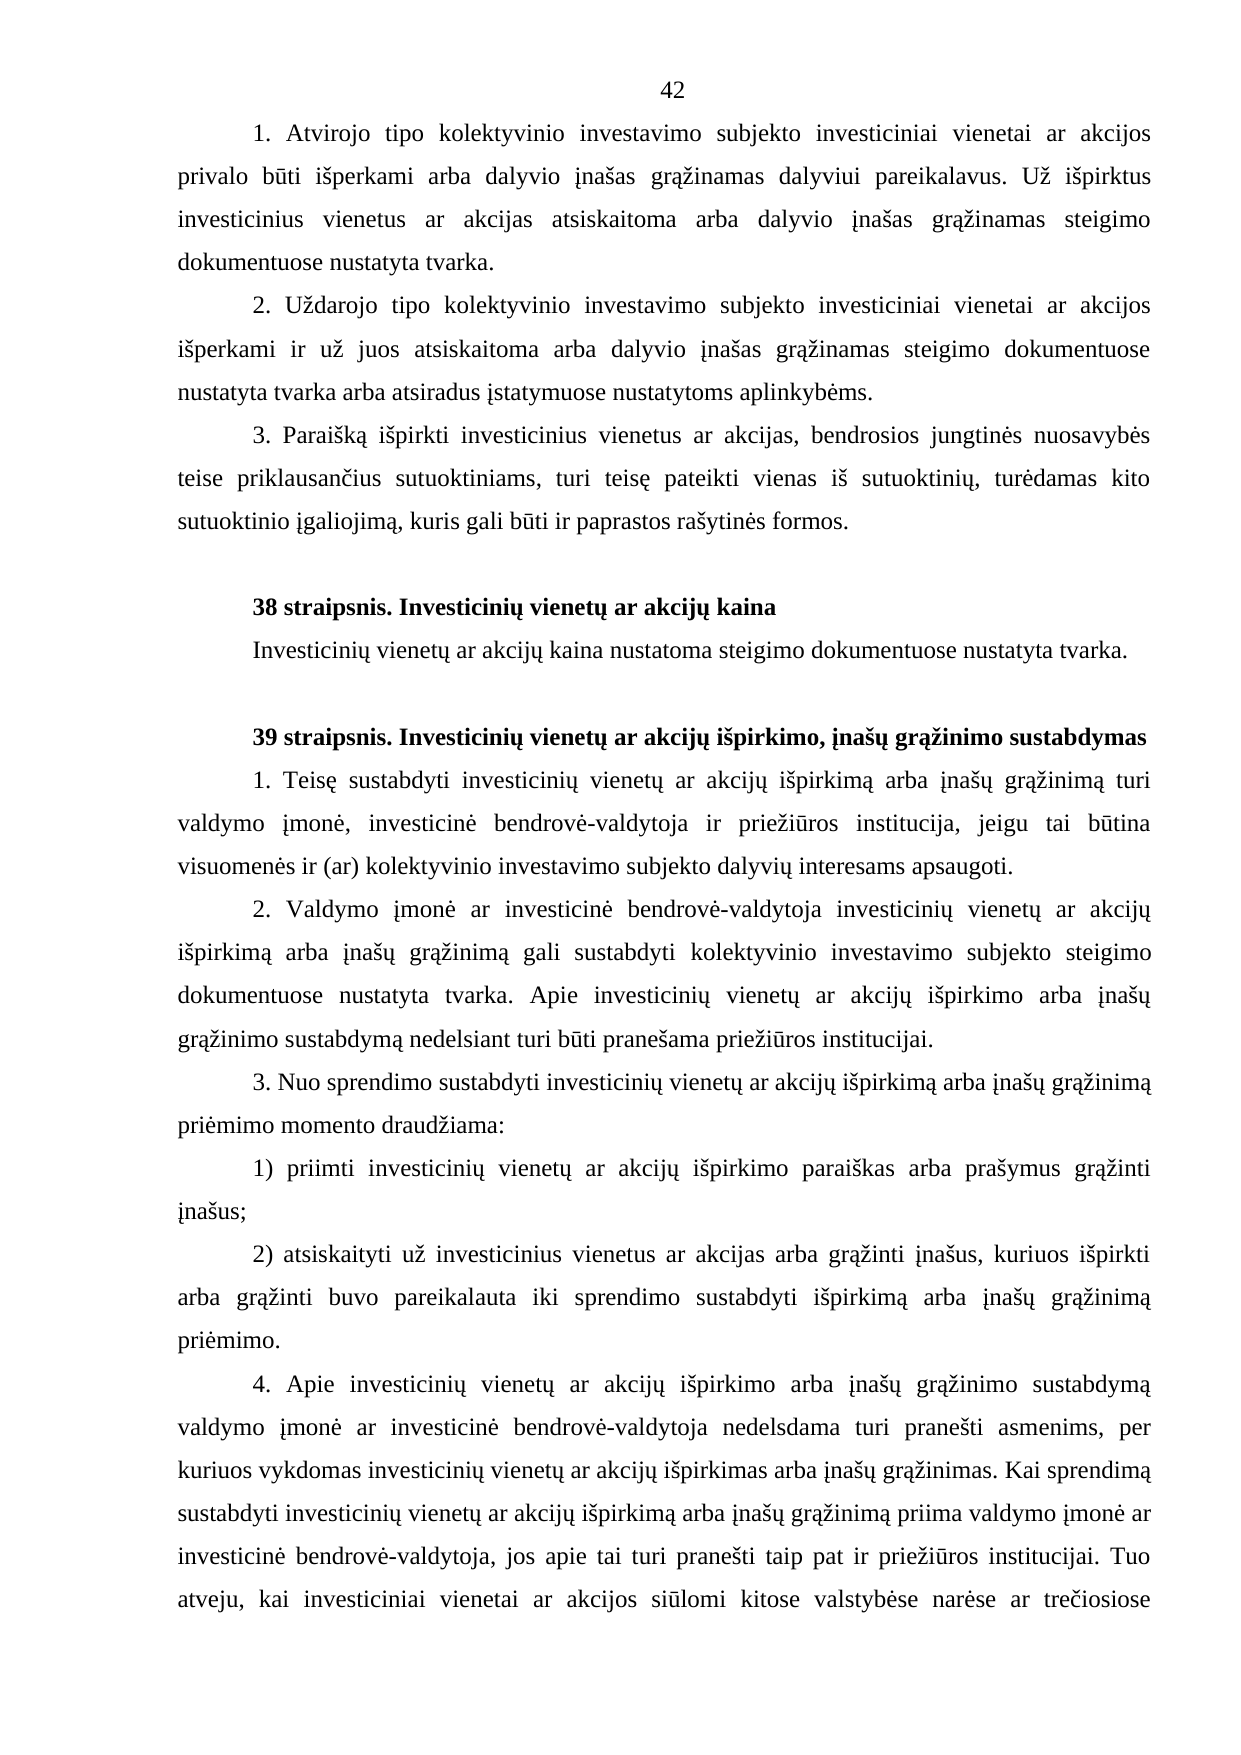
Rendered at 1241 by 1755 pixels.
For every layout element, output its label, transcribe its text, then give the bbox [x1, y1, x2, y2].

text 1) priimti investicinių vienetų ar akcijų išpirkimo paraiškas arba prašymus grąžinti įnašus; [177, 1153, 1152, 1225]
text Investicinių vienetų ar akcijų kaina nustatoma steigimo dokumentuose nustatyta tvarka. [177, 636, 1152, 664]
text 1. Atvirojo tipo kolektyvinio investavimo subjekto investiciniai vienetai ar akcijos privalo būti išperkami arba dalyvio įnašas grąžinamas dalyviui pareikalavus. Už išpirktus investicinius vienetus ar akcijas atsiskaitoma arba dalyvio įnašas grąžinamas steigimo dokumentuose nustatyta tvarka. [177, 118, 1152, 276]
text 39 straipsnis. Investicinių vienetų ar akcijų išpirkimo, įnašų grąžinimo sustabdymas [177, 722, 1152, 751]
text 2. Valdymo įmonė ar investicinė bendrovė-valdytoja investicinių vienetų ar akcijų išpirkimą arba įnašų grąžinimą gali sustabdyti kolektyvinio investavimo subjekto steigimo dokumentuose nustatyta tvarka. Apie investicinių vienetų ar akcijų išpirkimo arba įnašų grąžinimo sustabdymą nedelsiant turi būti pranešama priežiūros institucijai. [177, 894, 1152, 1052]
text 1. Teisę sustabdyti investicinių vienetų ar akcijų išpirkimą arba įnašų grąžinimą turi valdymo įmonė, investicinė bendrovė-valdytoja ir priežiūros institucija, jeigu tai būtina visuomenės ir (ar) kolektyvinio investavimo subjekto dalyvių interesams apsaugoti. [177, 765, 1152, 880]
text 38 straipsnis. Investicinių vienetų ar akcijų kaina [177, 592, 1152, 621]
text 3. Paraišką išpirkti investicinius vienetus ar akcijas, bendrosios jungtinės nuosavybės teise priklausančius sutuoktiniams, turi teisę pateikti vienas iš sutuoktinių, turėdamas kito sutuoktinio įgaliojimą, kuris gali būti ir paprastos rašytinės formos. [177, 420, 1152, 535]
text 3. Nuo sprendimo sustabdyti investicinių vienetų ar akcijų išpirkimą arba įnašų grąžinimą priėmimo momento draudžiama: [177, 1067, 1152, 1139]
text 2) atsiskaityti už investicinius vienetus ar akcijas arba grąžinti įnašus, kuriuos išpirkti arba grąžinti buvo pareikalauta iki sprendimo sustabdyti išpirkimą arba įnašų grąžinimą priėmimo. [177, 1239, 1152, 1354]
text 4. Apie investicinių vienetų ar akcijų išpirkimo arba įnašų grąžinimo sustabdymą valdymo įmonė ar investicinė bendrovė-valdytoja nedelsdama turi pranešti asmenims, per kuriuos vykdomas investicinių vienetų ar akcijų išpirkimas arba įnašų grąžinimas. Kai sprendimą sustabdyti investicinių vienetų ar akcijų išpirkimą arba įnašų grąžinimą priima valdymo įmonė ar investicinė bendrovė-valdytoja, jos apie tai turi pranešti taip pat ir priežiūros institucijai. Tuo atveju, kai investiciniai vienetai ar akcijos siūlomi kitose valstybėse narėse ar trečiosiose [177, 1369, 1152, 1613]
text 2. Uždarojo tipo kolektyvinio investavimo subjekto investiciniai vienetai ar akcijos išperkami ir už juos atsiskaitoma arba dalyvio įnašas grąžinamas steigimo dokumentuose nustatyta tvarka arba atsiradus įstatymuose nustatytoms aplinkybėms. [177, 291, 1152, 406]
